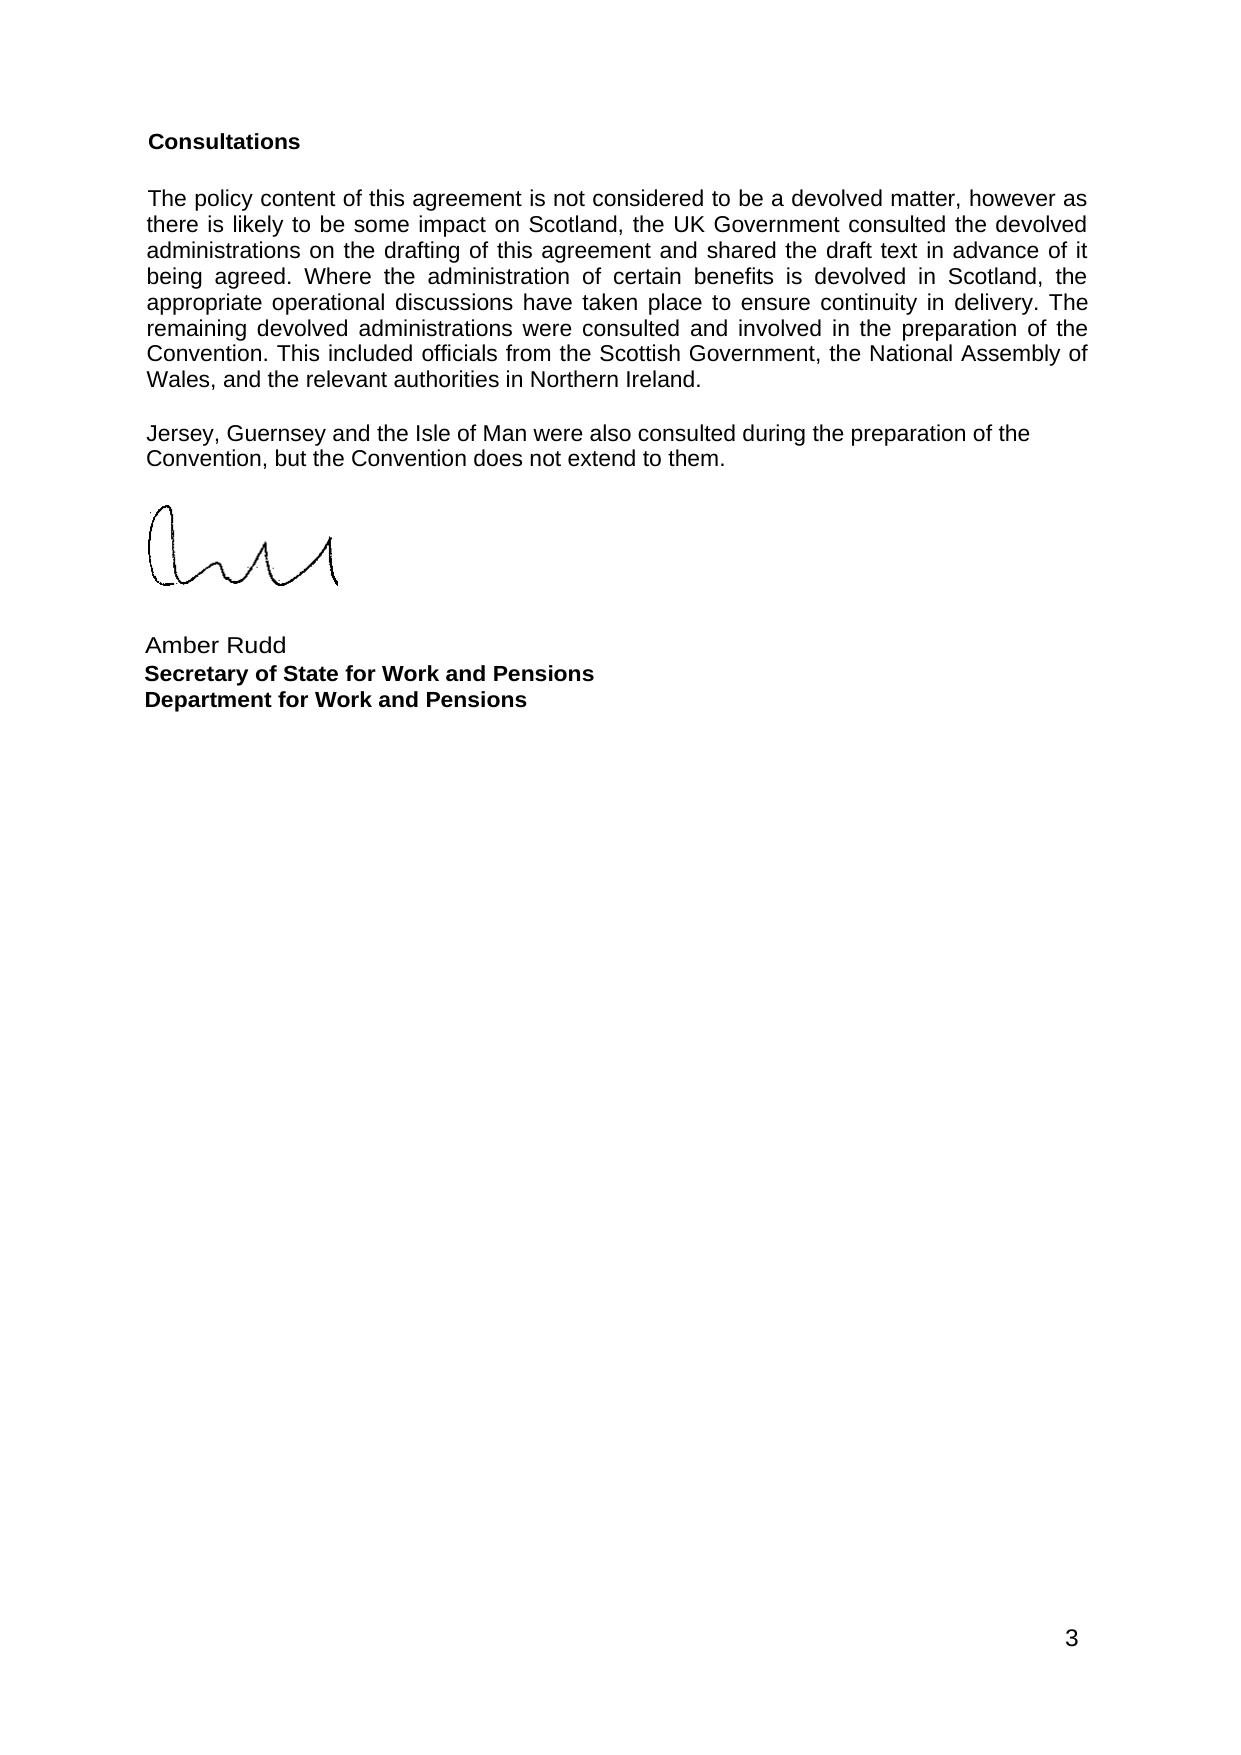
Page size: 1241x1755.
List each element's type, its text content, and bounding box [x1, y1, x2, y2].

subtitle Consultations [148, 128, 1241, 154]
text Jersey, Guernsey and the Isle of Man were also consulted during the preparation of the Convention, but the Convention does not extend to them. [146, 422, 1151, 472]
text The policy content of this agreement is not considered to be a devolved matter, however as there is likely to be some impact on Scotland, the UK Government consulted the devolved administrations on the drafting of this agreement and shared the draft text in advance of it being agreed. Where the administration of certain benefits is devolved in Scotland, the appropriate operational discussions have taken place to ensure continuity in delivery. The remaining devolved administrations were consulted and involved in the preparation of the Convention. This included officials from the Scottish Government, the National Assembly of Wales, and the relevant authorities in Northern Ireland. [146, 186, 1089, 392]
text Secretary of State for Work and Pensions Department for Work and Pensions [144, 661, 721, 712]
text Amber Rudd [145, 632, 1241, 659]
